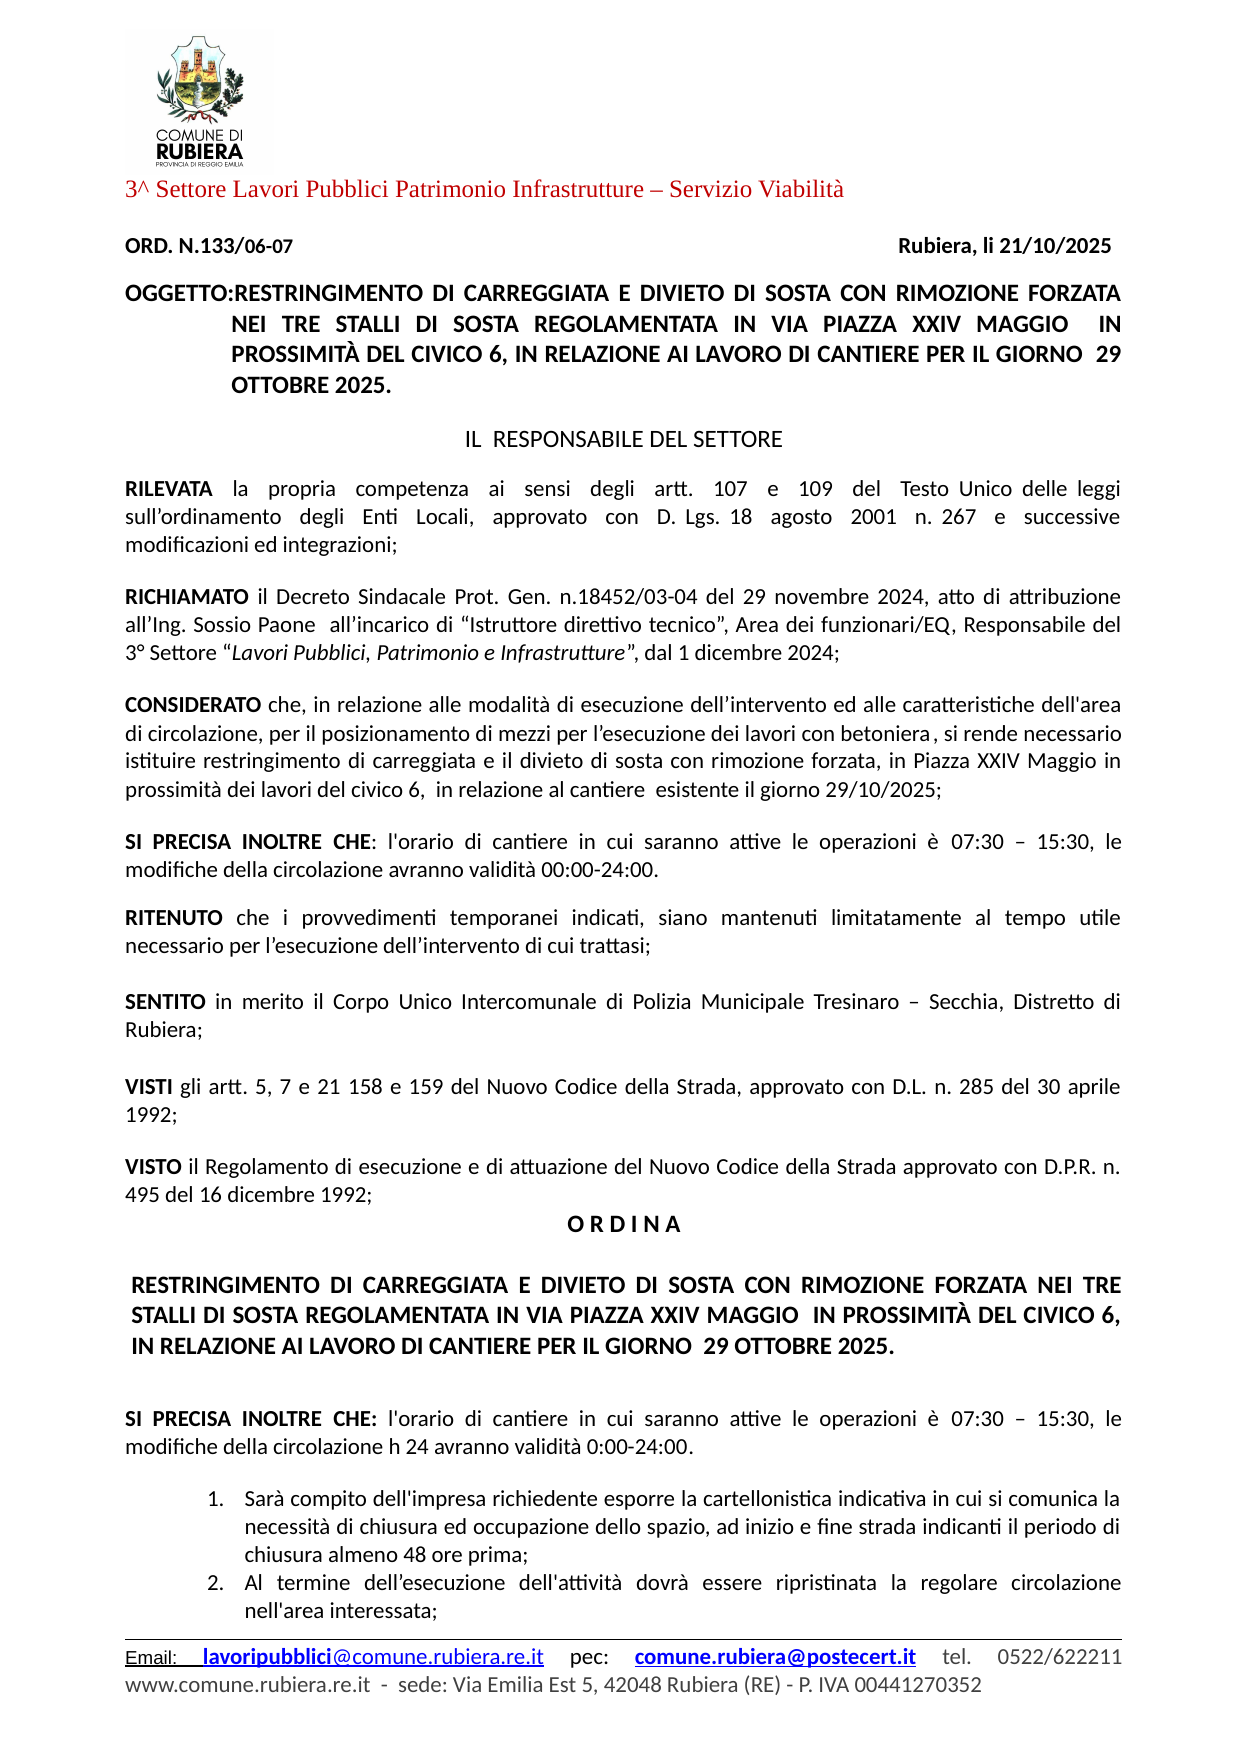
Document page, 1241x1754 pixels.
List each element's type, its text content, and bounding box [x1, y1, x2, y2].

list Al termine dell’esecuzione dell'attività dovrà essere ripristinata la regolare circolazione nell'area interessata; [207, 1568, 1122, 1624]
subtitle ORD. N.133/06-07 Rubiera, li 21/10/2025 [125, 232, 1122, 259]
subtitle SENTITO in merito il Corpo Unico Intercomunale di Polizia Municipale Tresinaro – Secchia, Distretto di Rubiera; [125, 959, 1122, 1043]
subtitle VISTI gli artt. 5, 7 e 21 158 e 159 del Nuovo Codice della Strada, approvato con D.L. n. 285 del 30 aprile 1992; [125, 1072, 1122, 1128]
text RICHIAMATO il Decreto Sindacale Prot. Gen. n.18452/03-04 del 29 novembre 2024, atto di attribuzione all’Ing. Sossio Paone all’incarico di “Istruttore direttivo tecnico”, Area dei funzionari/EQ, Responsabile del 3° Settore “Lavori Pubblici, Patrimonio e Infrastrutture”, dal 1 dicembre 2024; [125, 582, 1122, 667]
list Sarà compito dell'impresa richiedente esporre la cartellonistica indicativa in cui si comunica la necessità di chiusura ed occupazione dello spazio, ad inizio e fine strada indicanti il periodo di chiusura almeno 48 ore prima; [207, 1484, 1122, 1568]
text IL RESPONSABILE DEL SETTORE [125, 423, 1122, 454]
text SI PRECISA INOLTRE CHE: l'orario di cantiere in cui saranno attive le operazioni è 07:30 – 15:30, le modifiche della circolazione avranno validità 00:00-24:00. [125, 827, 1122, 883]
text CONSIDERATO che, in relazione alle modalità di esecuzione dell’intervento ed alle caratteristiche dell'area di circolazione, per il posizionamento di mezzi per l’esecuzione dei lavori con betoniera, si rende necessario istituire restringimento di carreggiata e il divieto di sosta con rimozione forzata, in Piazza XXIV Maggio in prossimità dei lavori del civico 6, in relazione al cantiere esistente il giorno 29/10/2025; [125, 691, 1122, 803]
subtitle O R D I N A [125, 1208, 1122, 1239]
text SI PRECISA INOLTRE CHE: l'orario di cantiere in cui saranno attive le operazioni è 07:30 – 15:30, le modifiche della circolazione h 24 avranno validità 0:00-24:00. [125, 1404, 1122, 1460]
text VISTO il Regolamento di esecuzione e di attuazione del Nuovo Codice della Strada approvato con D.P.R. n. 495 del 16 dicembre 1992; [125, 1152, 1122, 1208]
text RESTRINGIMENTO DI CARREGGIATA E DIVIETO DI SOSTA CON RIMOZIONE FORZATA NEI TRE STALLI DI SOSTA REGOLAMENTATA IN VIA PIAZZA XXIV MAGGIO IN PROSSIMITÀ DEL CIVICO 6, IN RELAZIONE AI LAVORO DI CANTIERE PER IL GIORNO 29 OTTOBRE 2025. [131, 1269, 1122, 1361]
text OGGETTO:RESTRINGIMENTO DI CARREGGIATA E DIVIETO DI SOSTA CON RIMOZIONE FORZATA NEI TRE STALLI DI SOSTA REGOLAMENTATA IN VIA PIAZZA XXIV MAGGIO IN PROSSIMITÀ DEL CIVICO 6, IN RELAZIONE AI LAVORO DI CANTIERE PER IL GIORNO 29 OTTOBRE 2025. [125, 277, 1122, 399]
text RILEVATA la propria competenza ai sensi degli artt. 107 e 109 del Testo Unico delle leggi sull’ordinamento degli Enti Locali, approvato con D. Lgs. 18 agosto 2001 n. 267 e successive modificazioni ed integrazioni; [125, 474, 1122, 558]
text RITENUTO che i provvedimenti temporanei indicati, siano mantenuti limitatamente al tempo utile necessario per l’esecuzione dell’intervento di cui trattasi; [125, 903, 1122, 959]
